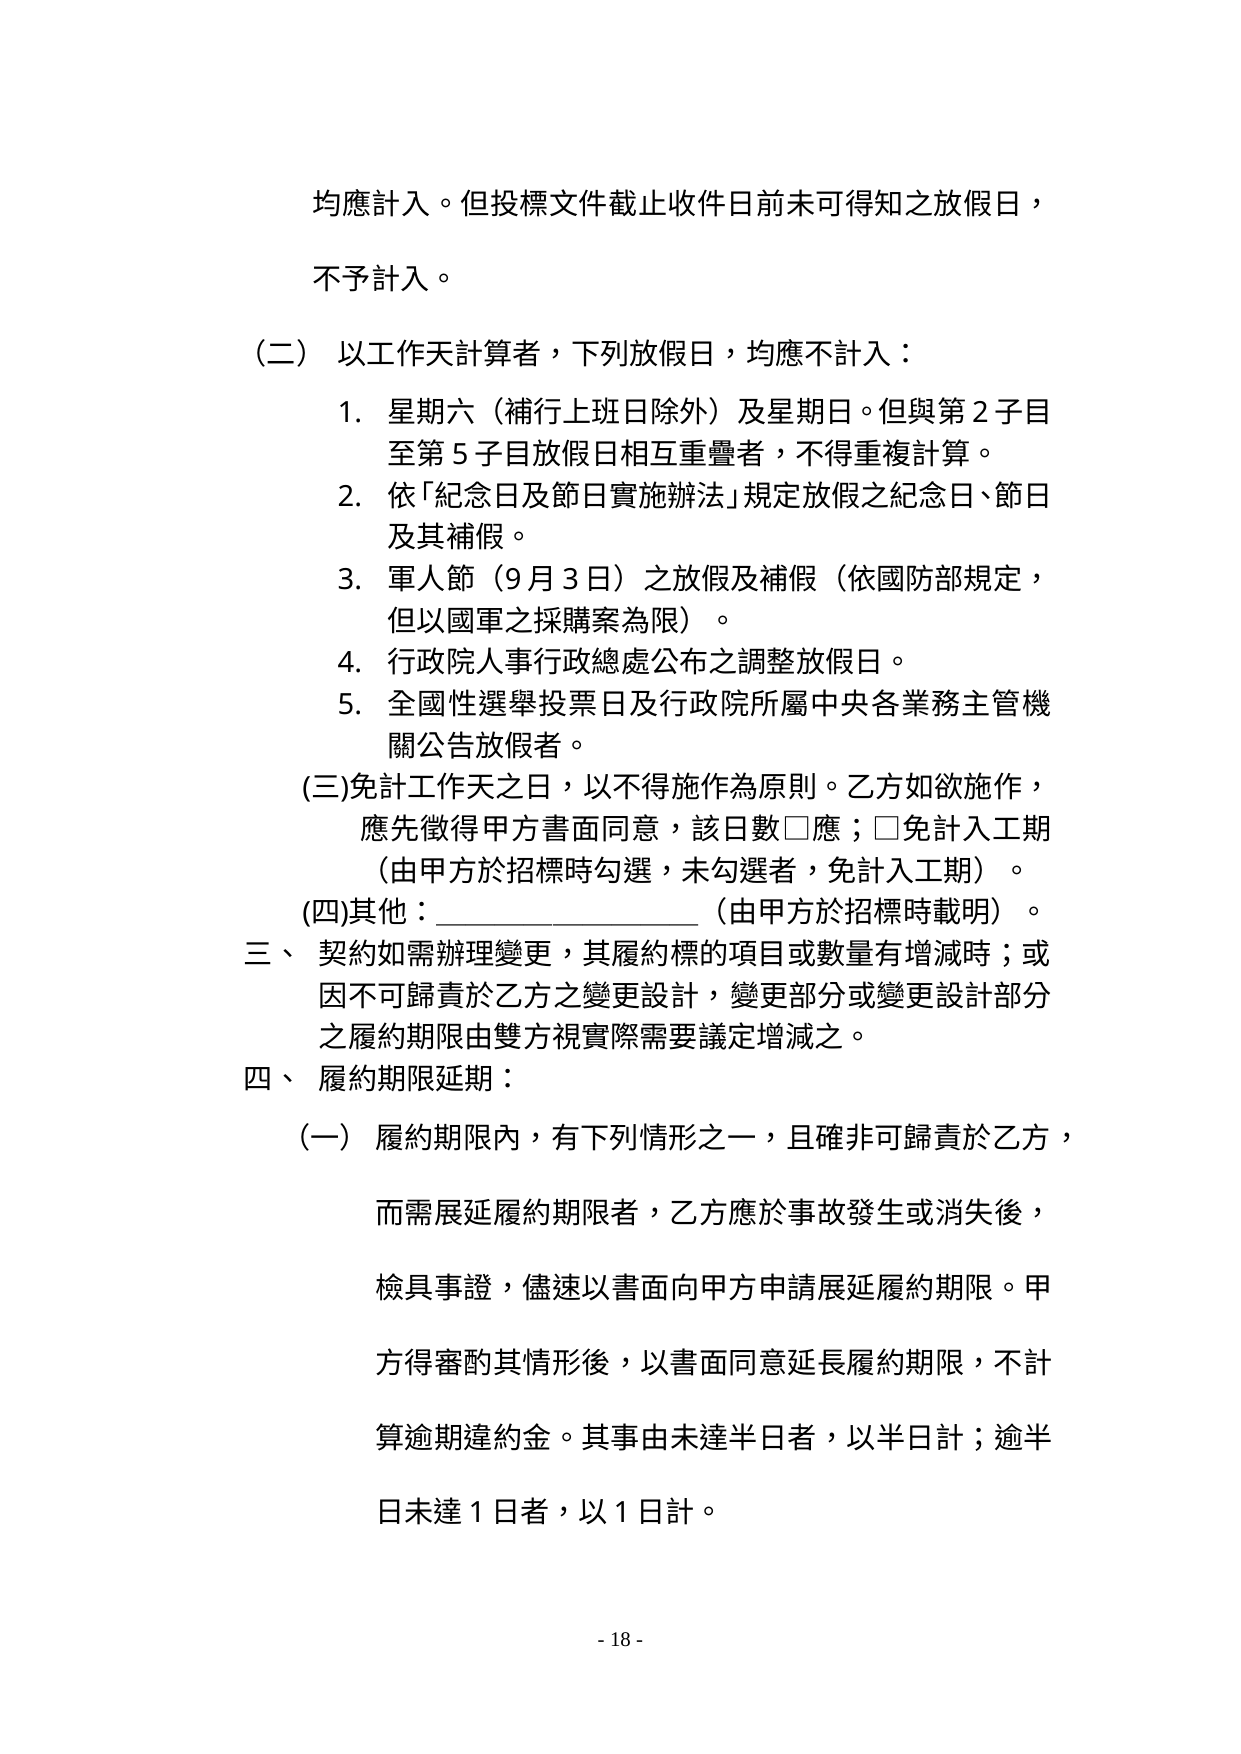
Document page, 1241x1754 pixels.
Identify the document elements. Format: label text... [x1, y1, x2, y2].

list 依「紀念日及節日實施辦法」規定放假之紀念日、節日及其補假。 [337, 473, 1053, 556]
list 以日曆天計算者，所有日數，包括第2目所載之放假日，均應計入。但投標文件截止收件日前未可得知之放假日，不予計入。 [237, 164, 1053, 314]
list 履約期限內，有下列情形之一，且確非可歸責於乙方，而需展延履約期限者，乙方應於事故發生或消失後，檢具事證，儘速以書面向甲方申請展延履約期限。甲方得審酌其情形後，以書面同意延長履約期限，不計算逾期違約金。其事由未達半日者，以半日計；逾半日未達1日者，以1日計。 [281, 1098, 1053, 1548]
text (四)其他：＿＿＿＿＿＿＿＿＿（由甲方於招標時載明）。 [302, 889, 1053, 931]
list 星期六（補行上班日除外）及星期日。但與第2子目至第5子目放假日相互重疊者，不得重複計算。 [337, 389, 1053, 473]
list 全國性選舉投票日及行政院所屬中央各業務主管機關公告放假者。 [337, 681, 1053, 764]
list 契約如需辦理變更，其履約標的項目或數量有增減時；或因不可歸責於乙方之變更設計，變更部分或變更設計部分之履約期限由雙方視實際需要議定增減之。 [244, 931, 1053, 1056]
list 履約期限延期： [244, 1056, 1053, 1098]
list 以工作天計算者，下列放假日，均應不計入： [237, 314, 1053, 389]
list 行政院人事行政總處公布之調整放假日。 [337, 639, 1053, 681]
list 軍人節（9月3日）之放假及補假（依國防部規定，但以國軍之採購案為限）。 [337, 556, 1053, 639]
text (三)免計工作天之日，以不得施作為原則。乙方如欲施作，應先徵得甲方書面同意，該日數□應；□免計入工期（由甲方於招標時勾選，未勾選者，免計入工期）。 [302, 764, 1053, 889]
